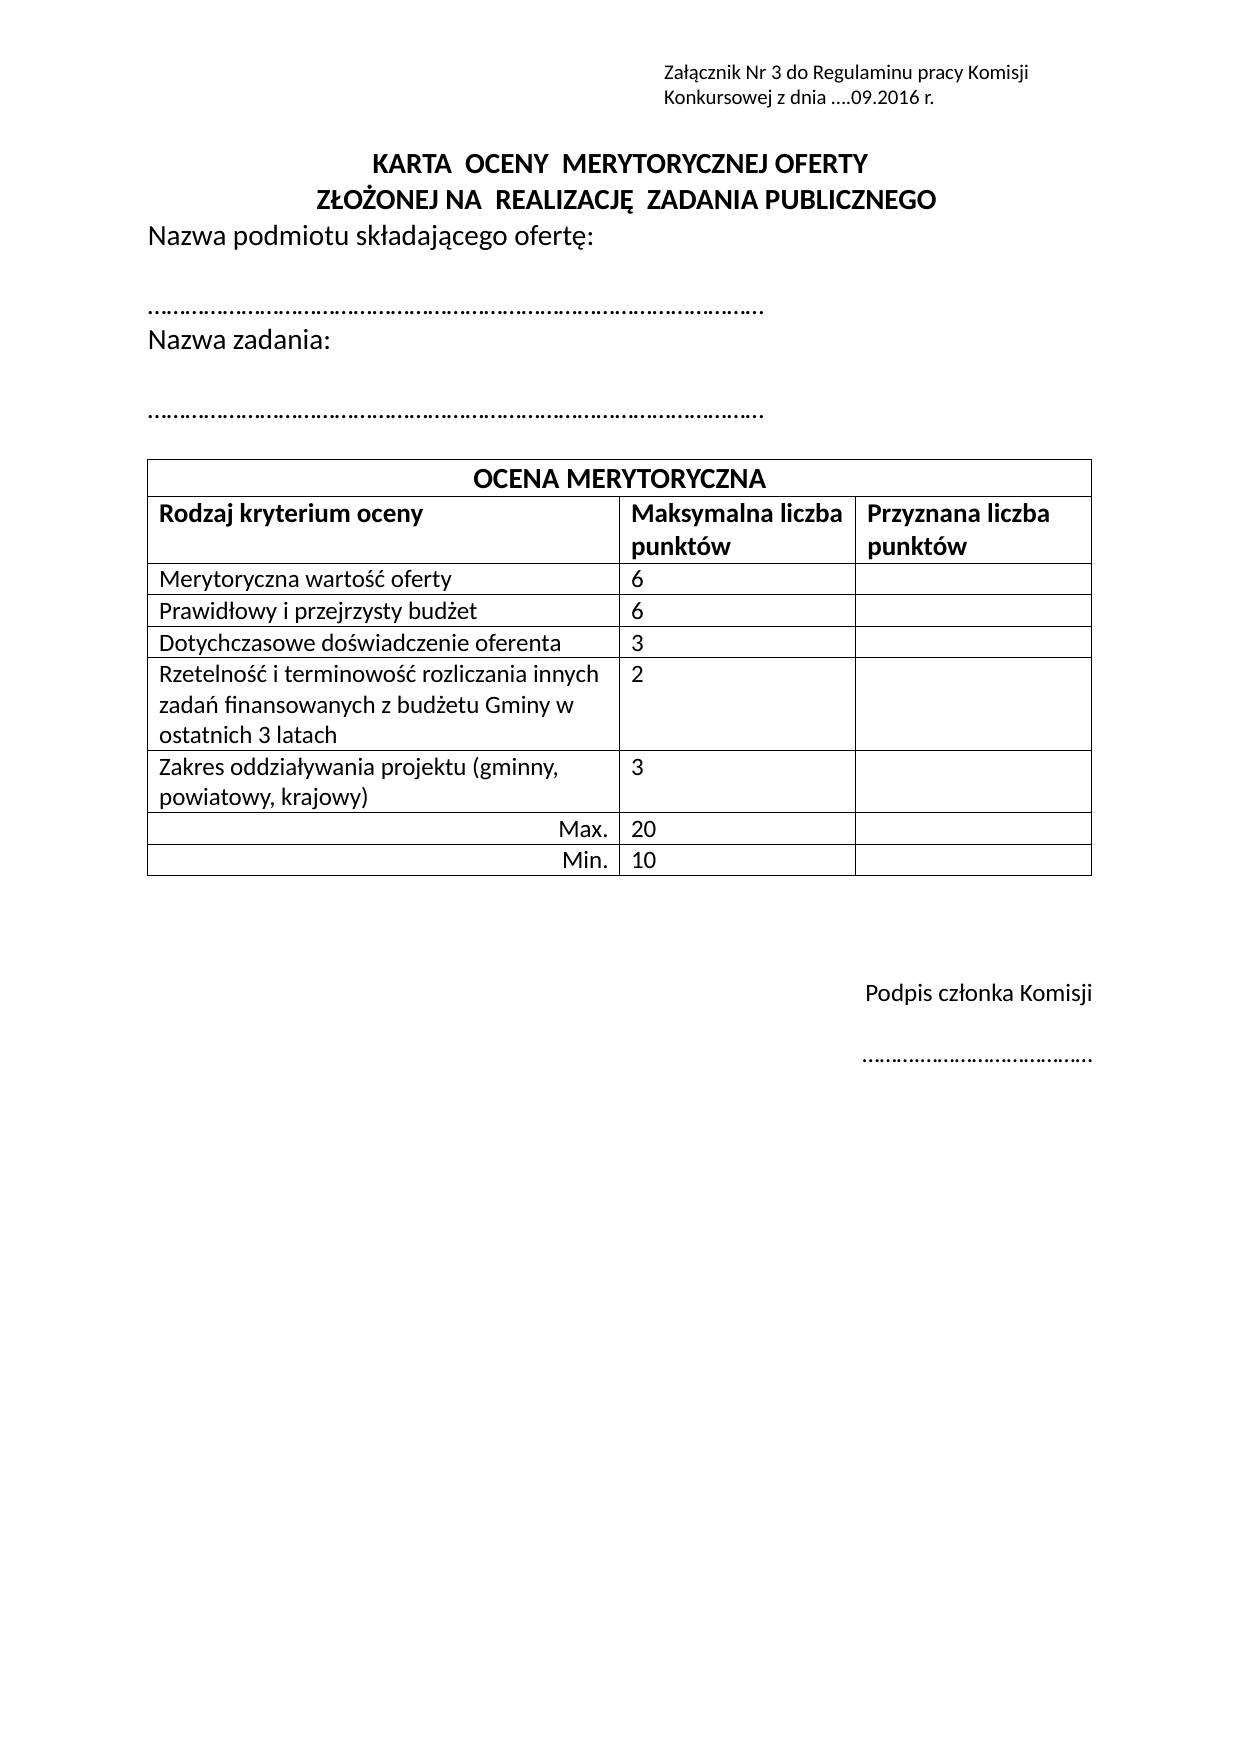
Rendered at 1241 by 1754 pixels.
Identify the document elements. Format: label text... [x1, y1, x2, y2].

table_cell [856, 595, 1091, 626]
table_cell Merytoryczna wartość oferty [148, 564, 619, 594]
table_cell [856, 751, 1091, 812]
table_cell [856, 813, 1091, 843]
text KARTA OCENY MERYTORYCZNEJ OFERTY ZŁOŻONEJ NA REALIZACJĘ ZADANIA PUBLICZNEGO [148, 146, 1093, 217]
table_cell 3 [620, 751, 855, 812]
table_header OCENA MERYTORYCZNA [148, 460, 1091, 496]
text Podpis członka Komisji [148, 977, 1093, 1007]
table_cell Dotychczasowe doświadczenie oferenta [148, 627, 619, 657]
table_cell [856, 658, 1091, 750]
table_cell Rodzaj kryterium oceny [148, 497, 619, 563]
table_cell Prawidłowy i przejrzysty budżet [148, 595, 619, 626]
table_cell Min. [148, 845, 619, 875]
table_cell Maksymalna liczba punktów [620, 497, 855, 563]
table_cell 2 [620, 658, 855, 750]
table_cell Przyznana liczba punktów [856, 497, 1091, 563]
table_cell 6 [620, 564, 855, 594]
table_cell 10 [620, 845, 855, 875]
text Nazwa zadania: [148, 321, 1093, 357]
table_cell [856, 627, 1091, 657]
table_cell Rzetelność i terminowość rozliczania innych zadań finansowanych z budżetu Gminy w ostatnich 3 latach [148, 658, 619, 750]
table_cell [856, 564, 1091, 594]
text ……….………………………… [148, 1038, 1093, 1068]
table_cell 6 [620, 595, 855, 626]
table_cell [856, 845, 1091, 875]
table_cell 3 [620, 627, 855, 657]
text ……………………………………………………………………………………… [148, 288, 1093, 321]
text Załącznik Nr 3 do Regulaminu pracy Komisji Konkursowej z dnia ….09.2016 r. [664, 59, 1093, 110]
table_cell 20 [620, 813, 855, 843]
text Nazwa podmiotu składającego ofertę: [148, 217, 1093, 252]
table_cell Max. [148, 813, 619, 843]
table_cell Zakres oddziaływania projektu (gminny, powiatowy, krajowy) [148, 751, 619, 812]
text ……………………………………………………………………………………… [148, 392, 1093, 425]
